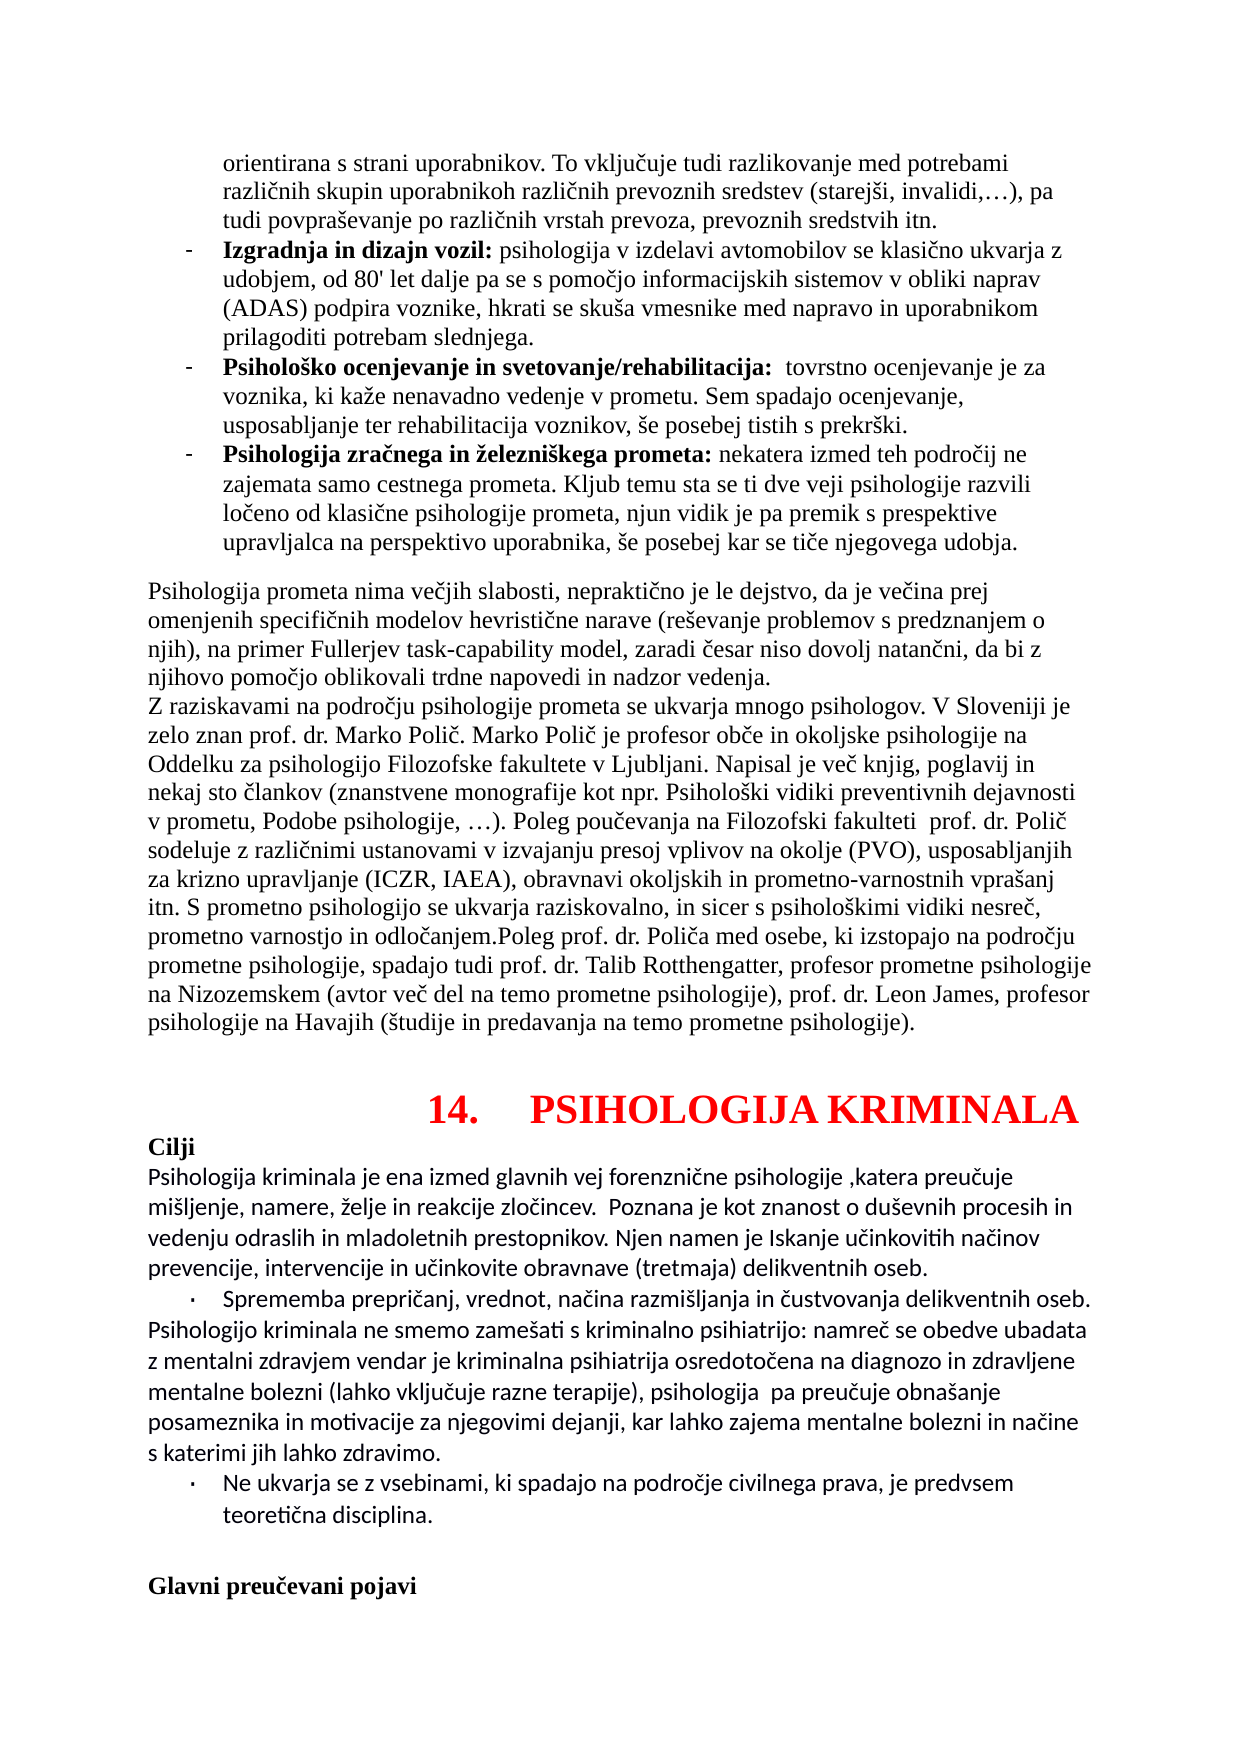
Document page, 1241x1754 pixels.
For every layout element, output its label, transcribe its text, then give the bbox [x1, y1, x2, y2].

list Ne ukvarja se z vsebinami, ki spadajo na področje civilnega prava, je predvsem teoretična disciplina. [185, 1467, 1093, 1529]
text Psihologija prometa nima večjih slabosti, nepraktično je le dejstvo, da je večina prej omenjenih specifičnih modelov hevristične narave (reševanje problemov s predznanjem o njih), na primer Fullerjev task-capability model, zaradi česar niso dovolj natančni, da bi z njihovo pomočjo oblikovali trdne napovedi in nadzor vedenja. [148, 576, 1093, 691]
list Izgradnja in dizajn vozil: psihologija v izdelavi avtomobilov se klasično ukvarja z udobjem, od 80' let dalje pa se s pomočjo informacijskih sistemov v obliki naprav (ADAS) podpira voznike, hkrati se skuša vmesnike med napravo in uporabnikom prilagoditi potrebam slednjega. [185, 234, 1093, 351]
list Psihološko ocenjevanje in svetovanje/rehabilitacija: tovrstno ocenjevanje je za voznika, ki kaže nenavadno vedenje v prometu. Sem spadajo ocenjevanje, usposabljanje ter rehabilitacija voznikov, še posebej tistih s prekrški. [185, 351, 1093, 439]
text Psihologija kriminala je ena izmed glavnih vej forenznične psihologije ,katera preučuje mišljenje, namere, želje in reakcije zločincev. Poznana je kot znanost o duševnih procesih in vedenju odraslih in mladoletnih prestopnikov. Njen namen je Iskanje učinkovitih načinov prevencije, intervencije in učinkovite obravnave (tretmaja) delikventnih oseb. [148, 1161, 1093, 1283]
subtitle PSIHOLOGIJA KRIMINALA [413, 1084, 1093, 1132]
text Psihologijo kriminala ne smemo zamešati s kriminalno psihiatrijo: namreč se obedve ubadata z mentalni zdravjem vendar je kriminalna psihiatrija osredotočena na diagnozo in zdravljene mentalne bolezni (lahko vključuje razne terapije), psihologija pa preučuje obnašanje posameznika in motivacije za njegovimi dejanji, kar lahko zajema mentalne bolezni in načine s katerimi jih lahko zdravimo. [148, 1315, 1093, 1467]
text Glavni preučevani pojavi [148, 1571, 1093, 1600]
list Psihologija zračnega in železniškega prometa: nekatera izmed teh področij ne zajemata samo cestnega prometa. Kljub temu sta se ti dve veji psihologije razvili ločeno od klasične psihologije prometa, njun vidik je pa premik s prespektive upravljalca na perspektivo uporabnika, še posebej kar se tiče njegovega udobja. [185, 439, 1093, 555]
text Z raziskavami na področju psihologije prometa se ukvarja mnogo psihologov. V Sloveniji je zelo znan prof. dr. Marko Polič. Marko Polič je profesor obče in okoljske psihologije na Oddelku za psihologijo Filozofske fakultete v Ljubljani. Napisal je več knjig, poglavij in nekaj sto člankov (znanstvene monografije kot npr. Psihološki vidiki preventivnih dejavnosti v prometu, Podobe psihologije, …). Poleg poučevanja na Filozofski fakulteti prof. dr. Polič sodeluje z različnimi ustanovami v izvajanju presoj vplivov na okolje (PVO), usposabljanjih za krizno upravljanje (ICZR, IAEA), obravnavi okoljskih in prometno-varnostnih vprašanj itn. S prometno psihologijo se ukvarja raziskovalno, in sicer s psihološkimi vidiki nesreč, prometno varnostjo in odločanjem.Poleg prof. dr. Poliča med osebe, ki izstopajo na področju prometne psihologije, spadajo tudi prof. dr. Talib Rotthengatter, profesor prometne psihologije na Nizozemskem (avtor več del na temo prometne psihologije), prof. dr. Leon James, profesor psihologije na Havajih (študije in predavanja na temo prometne psihologije). [148, 691, 1093, 1036]
list orientirana s strani uporabnikov. To vključuje tudi razlikovanje med potrebami različnih skupin uporabnikoh različnih prevoznih sredstev (starejši, invalidi,…), pa tudi povpraševanje po različnih vrstah prevoza, prevoznih sredstvih itn. [185, 148, 1093, 234]
list Sprememba prepričanj, vrednot, načina razmišljanja in čustvovanja delikventnih oseb. [185, 1283, 1093, 1315]
text Cilji [148, 1132, 1093, 1161]
